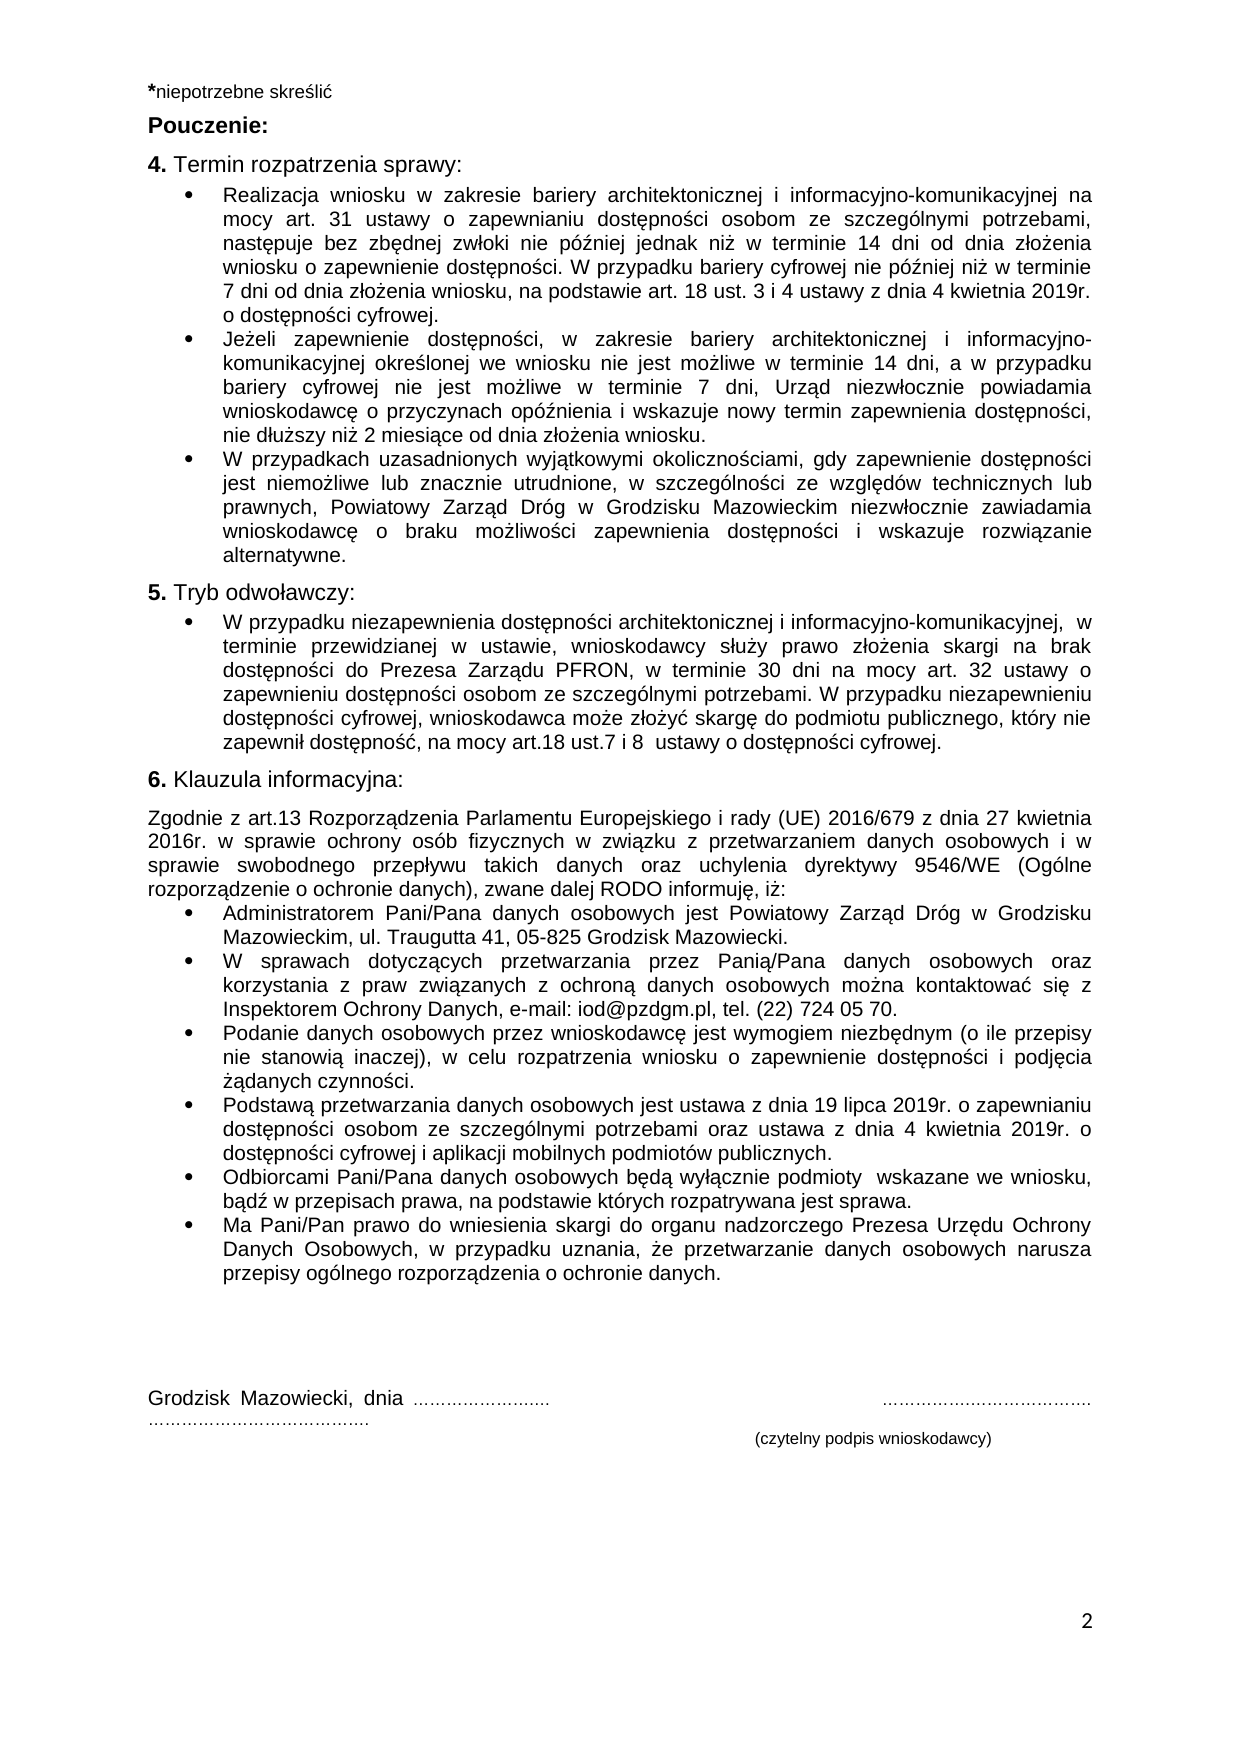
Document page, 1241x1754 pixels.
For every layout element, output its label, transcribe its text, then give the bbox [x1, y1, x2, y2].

list Podanie danych osobowych przez wnioskodawcę jest wymogiem niezbędnym (o ile przepisy nie stanowią inaczej), w celu rozpatrzenia wniosku o zapewnienie dostępności i podjęcia żądanych czynności. [185, 1021, 1093, 1093]
text 6. Klauzula informacyjna: [148, 766, 1093, 793]
text 5. Tryb odwoławczy: [148, 579, 1093, 605]
list Odbiorcami Pani/Pana danych osobowych będą wyłącznie podmioty wskazane we wniosku, bądź w przepisach prawa, na podstawie których rozpatrywana jest sprawa. [185, 1165, 1093, 1213]
text *niepotrzebne skreślić [148, 79, 1093, 103]
text Zgodnie z art.13 Rozporządzenia Parlamentu Europejskiego i rady (UE) 2016/679 z dnia 27 kwietnia 2016r. w sprawie ochrony osób fizycznych w związku z przetwarzaniem danych osobowych i w sprawie swobodnego przepływu takich danych oraz uchylenia dyrektywy 9546/WE (Ogólne rozporządzenie o ochronie danych), zwane dalej RODO informuję, iż: [148, 805, 1093, 901]
list Jeżeli zapewnienie dostępności, w zakresie bariery architektonicznej i informacyjno-komunikacyjnej określonej we wniosku nie jest możliwe w terminie 14 dni, a w przypadku bariery cyfrowej nie jest możliwe w terminie 7 dni, Urząd niezwłocznie powiadamia wnioskodawcę o przyczynach opóźnienia i wskazuje nowy termin zapewnienia dostępności, nie dłuższy niż 2 miesiące od dnia złożenia wniosku. [185, 327, 1093, 447]
text 4. Termin rozpatrzenia sprawy: [148, 151, 1093, 178]
list W przypadkach uzasadnionych wyjątkowymi okolicznościami, gdy zapewnienie dostępności jest niemożliwe lub znacznie utrudnione, w szczególności ze względów technicznych lub prawnych, Powiatowy Zarząd Dróg w Grodzisku Mazowieckim niezwłocznie zawiadamia wnioskodawcę o braku możliwości zapewnienia dostępności i wskazuje rozwiązanie alternatywne. [185, 447, 1093, 566]
list W sprawach dotyczących przetwarzania przez Panią/Pana danych osobowych oraz korzystania z praw związanych z ochroną danych osobowych można kontaktować się z Inspektorem Ochrony Danych, e-mail: iod@pzdgm.pl, tel. (22) 724 05 70. [185, 949, 1093, 1021]
list Ma Pani/Pan prawo do wniesienia skargi do organu nadzorczego Prezesa Urzędu Ochrony Danych Osobowych, w przypadku uznania, że przetwarzanie danych osobowych narusza przepisy ogólnego rozporządzenia o ochronie danych. [185, 1213, 1093, 1285]
text Grodzisk Mazowiecki, dnia ………………….… …………….………………….…………………………………. [148, 1386, 1093, 1429]
list Administratorem Pani/Pana danych osobowych jest Powiatowy Zarząd Dróg w Grodzisku Mazowieckim, ul. Traugutta 41, 05-825 Grodzisk Mazowiecki. [185, 901, 1093, 949]
list Podstawą przetwarzania danych osobowych jest ustawa z dnia 19 lipca 2019r. o zapewnianiu dostępności osobom ze szczególnymi potrzebami oraz ustawa z dnia 4 kwietnia 2019r. o dostępności cyfrowej i aplikacji mobilnych podmiotów publicznych. [185, 1093, 1093, 1165]
list W przypadku niezapewnienia dostępności architektonicznej i informacyjno-komunikacyjnej, w terminie przewidzianej w ustawie, wnioskodawcy służy prawo złożenia skargi na brak dostępności do Prezesa Zarządu PFRON, w terminie 30 dni na mocy art. 32 ustawy o zapewnieniu dostępności osobom ze szczególnymi potrzebami. W przypadku niezapewnieniu dostępności cyfrowej, wnioskodawca może złożyć skargę do podmiotu publicznego, który nie zapewnił dostępność, na mocy art.18 ust.7 i 8 ustawy o dostępności cyfrowej. [185, 610, 1093, 754]
list Realizacja wniosku w zakresie bariery architektonicznej i informacyjno-komunikacyjnej na mocy art. 31 ustawy o zapewnianiu dostępności osobom ze szczególnymi potrzebami, następuje bez zbędnej zwłoki nie później jednak niż w terminie 14 dni od dnia złożenia wniosku o zapewnienie dostępności. W przypadku bariery cyfrowej nie później niż w terminie 7 dni od dnia złożenia wniosku, na podstawie art. 18 ust. 3 i 4 ustawy z dnia 4 kwietnia 2019r. o dostępności cyfrowej. [185, 183, 1093, 327]
text Pouczenie: [148, 112, 1093, 139]
text (czytelny podpis wnioskodawcy) [148, 1429, 1093, 1448]
